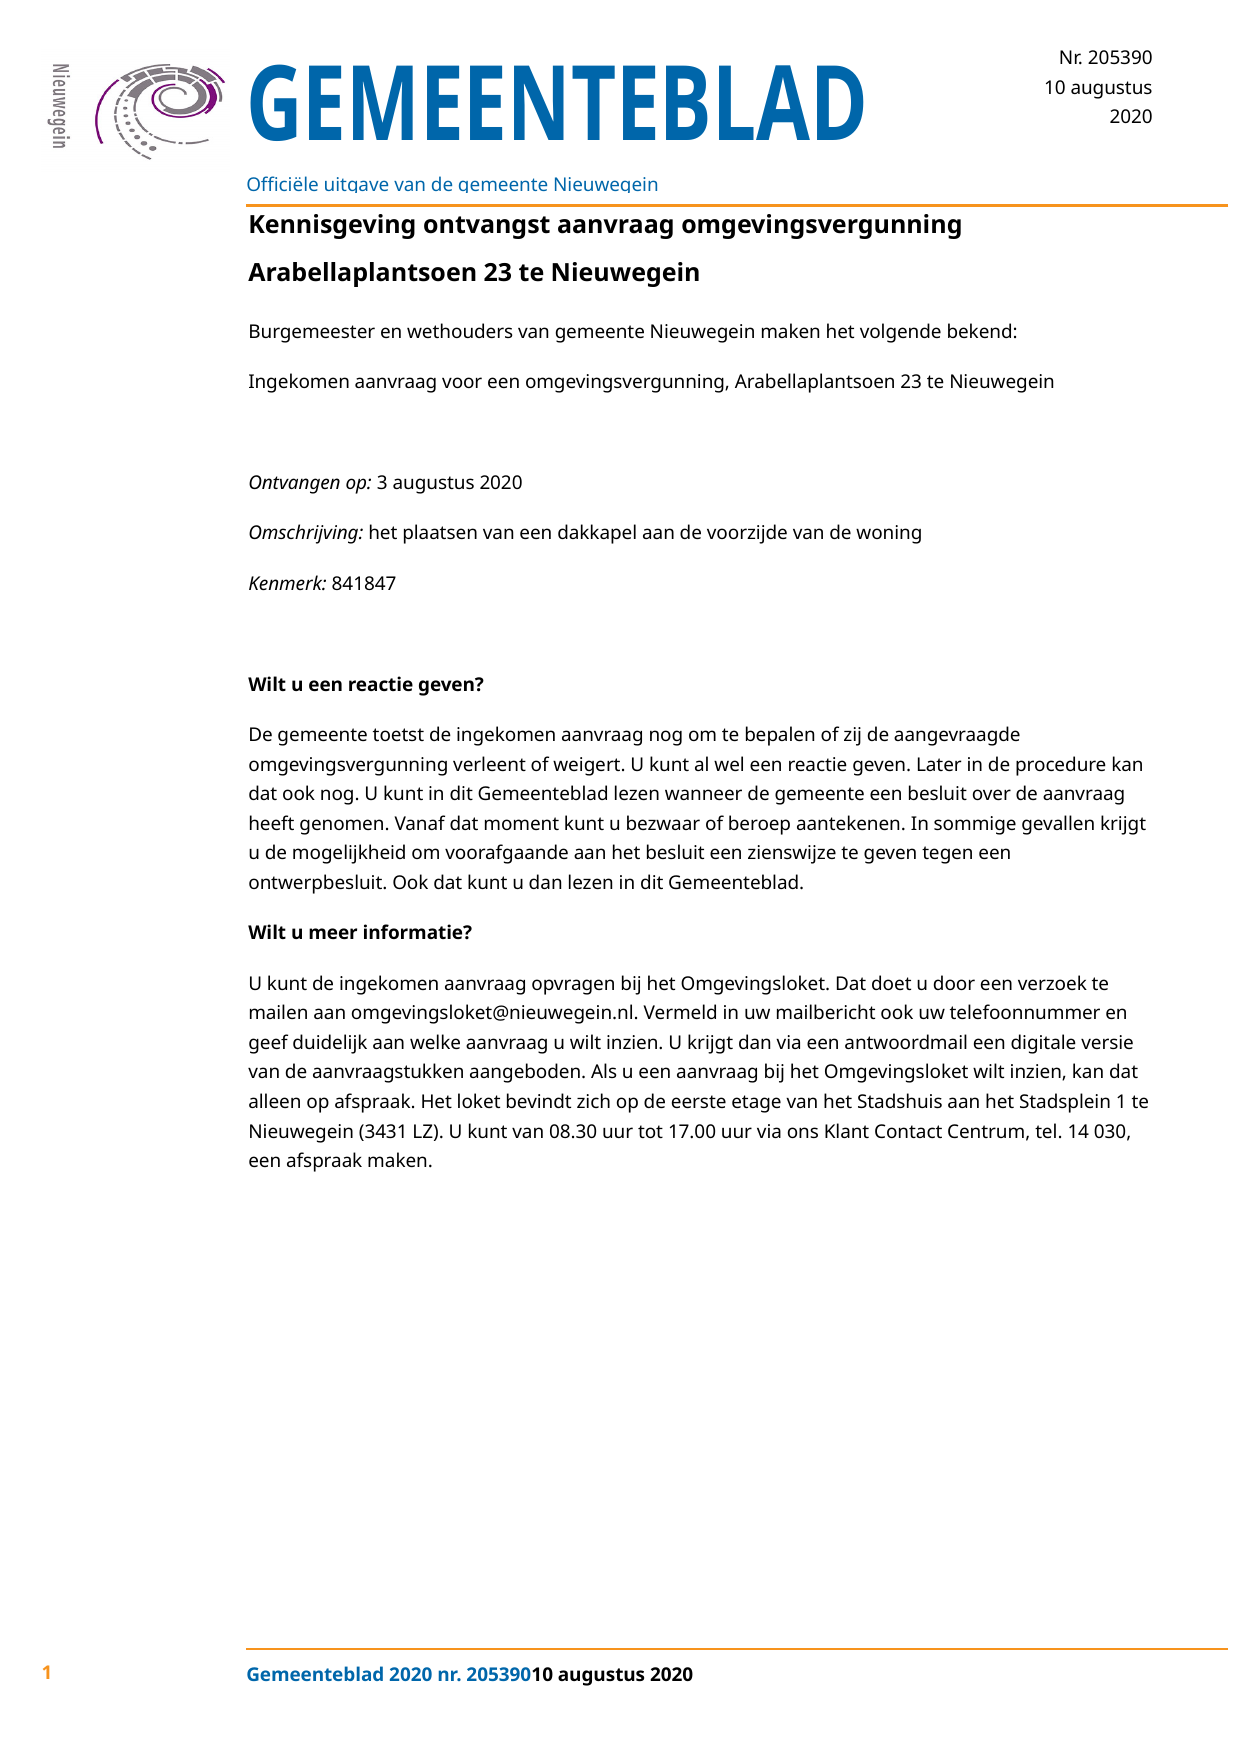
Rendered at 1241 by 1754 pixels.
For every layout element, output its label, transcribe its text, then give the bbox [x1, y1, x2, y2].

text U kunt de ingekomen aanvraag opvragen bij het Omgevingsloket. Dat doet u door een verzoek te mailen aan omgevingsloket@nieuwegein.nl. Vermeld in uw mailbericht ook uw telefoonnummer en geef duidelijk aan welke aanvraag u wilt inzien. U krijgt dan via een antwoordmail een digitale versie van de aanvraagstukken aangeboden. Als u een aanvraag bij het Omgevingsloket wilt inzien, kan dat alleen op afspraak. Het loket bevindt zich op de eerste etage van het Stadshuis aan het Stadsplein 1 te Nieuwegein (3431 LZ). U kunt van 08.30 uur tot 17.00 uur via ons Klant Contact Centrum, tel. 14 030, een afspraak maken. [248, 970, 1152, 1173]
text Kennisgeving ontvangst aanvraag omgevingsvergunning Arabellaplantsoen 23 te Nieuwegein [248, 207, 1152, 288]
text Wilt u meer informatie? [248, 919, 1152, 945]
text Omschrijving: het plaatsen van een dakkapel aan de voorzijde van de woning [248, 519, 1152, 545]
text Wilt u een reactie geven? [248, 671, 1152, 697]
text De gemeente toetst de ingekomen aanvraag nog om te bepalen of zij de aangevraagde omgevingsvergunning verleent of weigert. U kunt al wel een reactie geven. Later in de procedure kan dat ook nog. U kunt in dit Gemeenteblad lezen wanneer de gemeente een besluit over de aanvraag heeft genomen. Vanaf dat moment kunt u bezwaar of beroep aantekenen. In sommige gevallen krijgt u de mogelijkheid om voorafgaande aan het besluit een zienswijze te geven tegen een ontwerpbesluit. Ook dat kunt u dan lezen in dit Gemeenteblad. [248, 721, 1152, 895]
text Ontvangen op: 3 augustus 2020 [248, 469, 1152, 495]
picture [41, 47, 231, 172]
text Kenmerk: 841847 [248, 570, 1152, 596]
text Ingekomen aanvraag voor een omgevingsvergunning, Arabellaplantsoen 23 te Nieuwegein [248, 368, 1152, 394]
text Burgemeester en wethouders van gemeente Nieuwegein maken het volgende bekend: [248, 318, 1152, 344]
